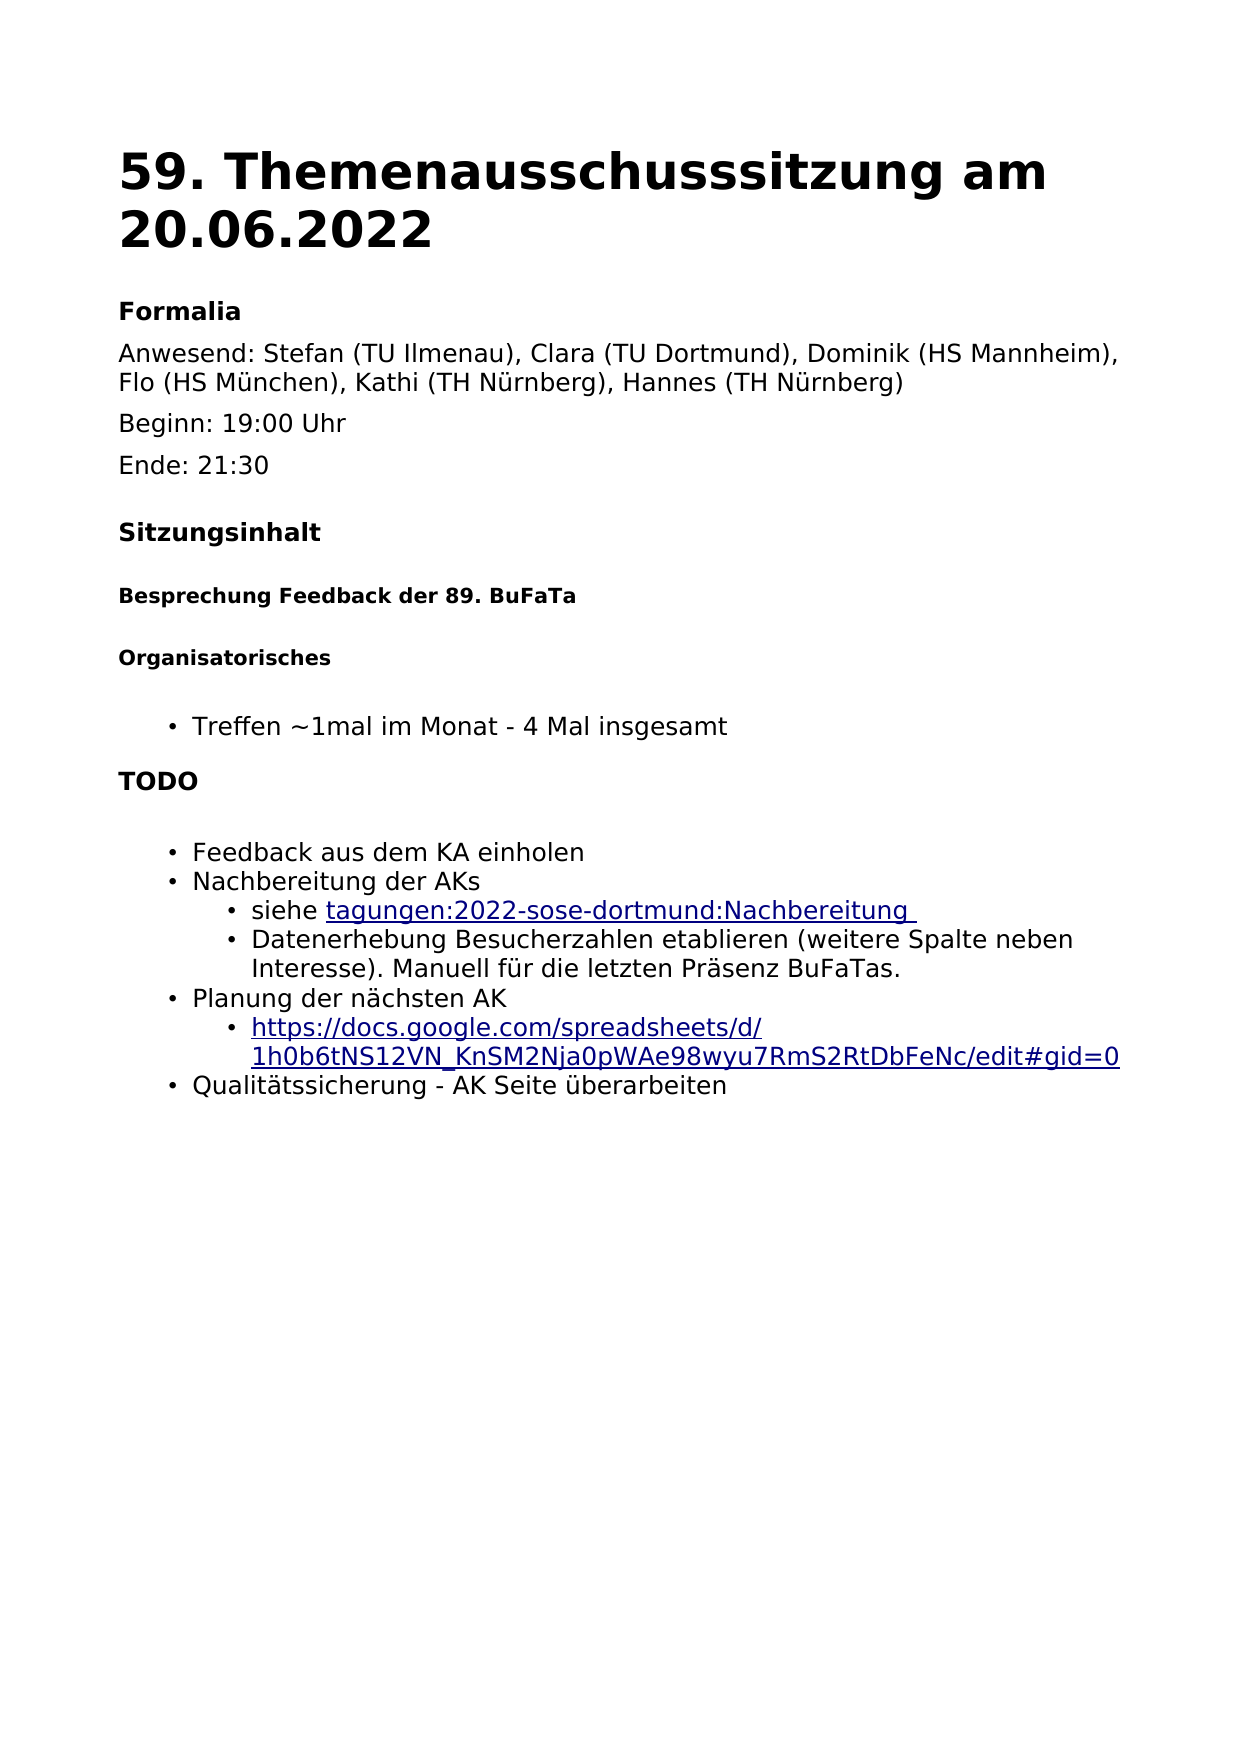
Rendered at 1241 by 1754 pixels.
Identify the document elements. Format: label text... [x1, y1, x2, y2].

text Beginn: 19:00 Uhr [118, 409, 1122, 439]
list Feedback aus dem KA einholen [177, 838, 1122, 867]
text Anwesend: Stefan (TU Ilmenau), Clara (TU Dortmund), Dominik (HS Mannheim), Flo (HS München), Kathi (TH Nürnberg), Hannes (TH Nürnberg) [118, 339, 1122, 397]
subtitle Sitzungsinhalt [118, 518, 1122, 547]
list Qualitätssicherung - AK Seite überarbeiten [177, 1071, 1122, 1100]
subtitle 59. Themenausschusssitzung am 20.06.2022 [118, 143, 1122, 259]
text Ende: 21:30 [118, 451, 1122, 480]
subtitle Besprechung Feedback der 89. BuFaTa [118, 584, 1122, 609]
list Planung der nächsten AK [177, 984, 1122, 1013]
list Nachbereitung der AKs [177, 867, 1122, 896]
subtitle Organisatorisches [118, 646, 1122, 671]
list https://docs.google.com/spreadsheets/d/1h0b6tNS12VN_KnSM2Nja0pWAe98wyu7RmS2RtDbFeNc/edit#gid=0 [236, 1013, 1122, 1071]
subtitle Formalia [118, 297, 1122, 326]
list Treffen ~1mal im Monat - 4 Mal insgesamt [177, 713, 1122, 742]
list Datenerhebung Besucherzahlen etablieren (weitere Spalte neben Interesse). Manuell für die letzten Präsenz BuFaTas. [236, 925, 1122, 984]
subtitle TODO [118, 767, 1122, 796]
list siehe tagungen:2022-sose-dortmund:Nachbereitung [236, 896, 1122, 925]
